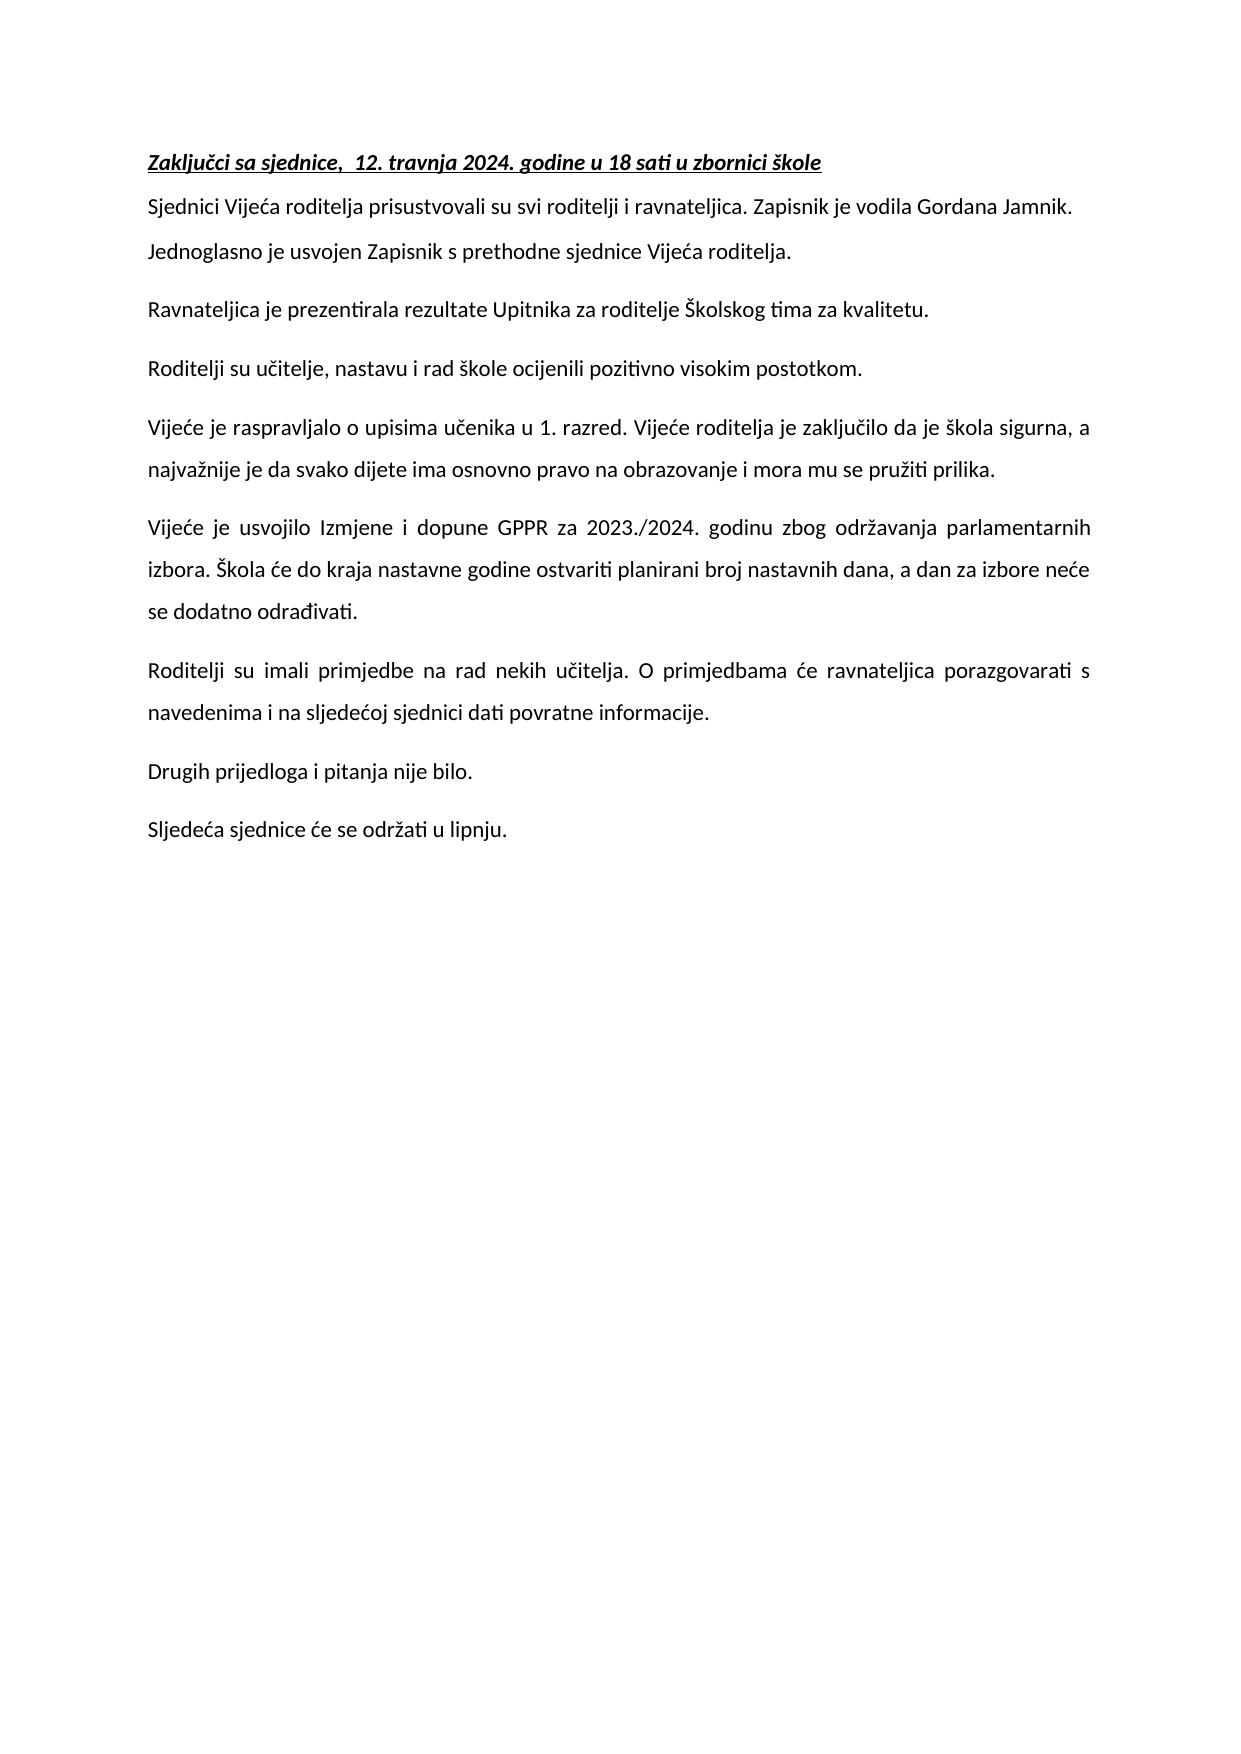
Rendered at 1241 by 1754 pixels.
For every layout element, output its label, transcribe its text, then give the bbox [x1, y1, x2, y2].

text Sjednici Vijeća roditelja prisustvovali su svi roditelji i ravnateljica. Zapisnik je vodila Gordana Jamnik. [148, 192, 1093, 220]
text Vijeće je usvojilo Izmjene i dopune GPPR za 2023./2024. godinu zbog održavanja parlamentarnih izbora. Škola će do kraja nastavne godine ostvariti planirani broj nastavnih dana, a dan za izbore neće se dodatno odrađivati. [148, 513, 1093, 626]
text Drugih prijedloga i pitanja nije bilo. [148, 757, 1093, 785]
text Vijeće je raspravljalo o upisima učenika u 1. razred. Vijeće roditelja je zaključilo da je škola sigurna, a najvažnije je da svako dijete ima osnovno pravo na obrazovanje i mora mu se pružiti prilika. [148, 413, 1093, 483]
text Jednoglasno je usvojen Zapisnik s prethodne sjednice Vijeća roditelja. [148, 237, 1093, 265]
text Sljedeća sjednice će se održati u lipnju. [148, 815, 1093, 843]
text Roditelji su učitelje, nastavu i rad škole ocijenili pozitivno visokim postotkom. [148, 354, 1093, 382]
text Zaključci sa sjednice, 12. travnja 2024. godine u 18 sati u zbornici škole [148, 148, 1093, 176]
text Ravnateljica je prezentirala rezultate Upitnika za roditelje Školskog tima za kvalitetu. [148, 296, 1093, 324]
text Roditelji su imali primjedbe na rad nekih učitelja. O primjedbama će ravnateljica porazgovarati s navedenima i na sljedećoj sjednici dati povratne informacije. [148, 656, 1093, 726]
